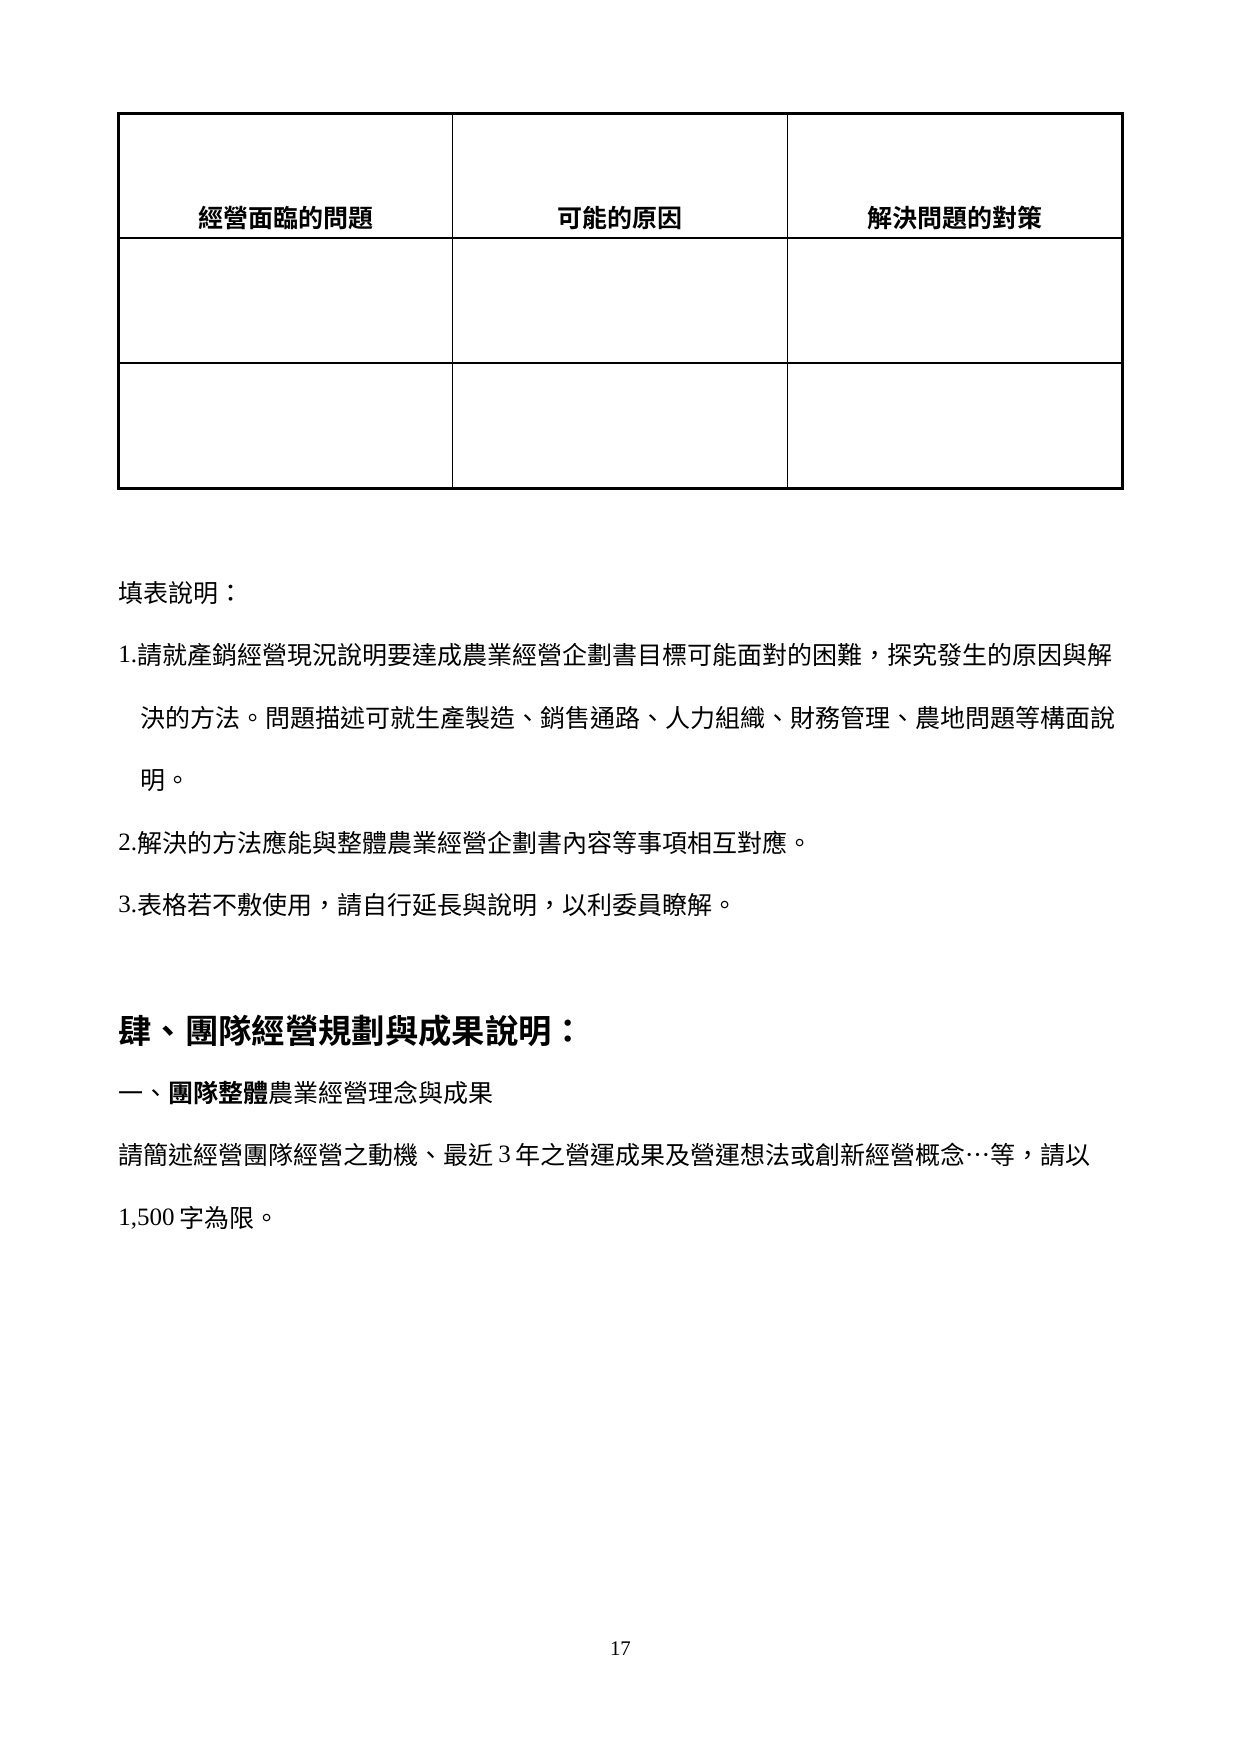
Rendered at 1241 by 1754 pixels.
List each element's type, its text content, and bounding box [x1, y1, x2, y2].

table_cell [788, 239, 1121, 362]
table_cell [120, 239, 452, 362]
table_cell [788, 364, 1121, 487]
text 肆、團隊經營規劃與成果說明： [118, 987, 1122, 1050]
table_cell [453, 239, 787, 362]
text 2.解決的方法應能與整體農業經營企劃書內容等事項相互對應。 [118, 800, 1122, 862]
table_cell [453, 364, 787, 487]
text 1.請就產銷經營現況說明要達成農業經營企劃書目標可能面對的困難，探究發生的原因與解決的方法。問題描述可就生產製造、銷售通路、人力組織、財務管理、農地問題等構面說明。 [118, 612, 1122, 800]
text 一、團隊整體農業經營理念與成果 [118, 1050, 1122, 1112]
text 請簡述經營團隊經營之動機、最近3年之營運成果及營運想法或創新經營概念…等，請以1,500字為限。 [118, 1112, 1122, 1237]
text 填表說明： [118, 550, 1122, 612]
table_header 經營面臨的問題 [120, 115, 452, 237]
table_cell [120, 364, 452, 487]
text 3.表格若不敷使用，請自行延長與說明，以利委員瞭解。 [118, 862, 1122, 925]
table_header 解決問題的對策 [788, 115, 1121, 237]
table_header 可能的原因 [453, 115, 787, 237]
